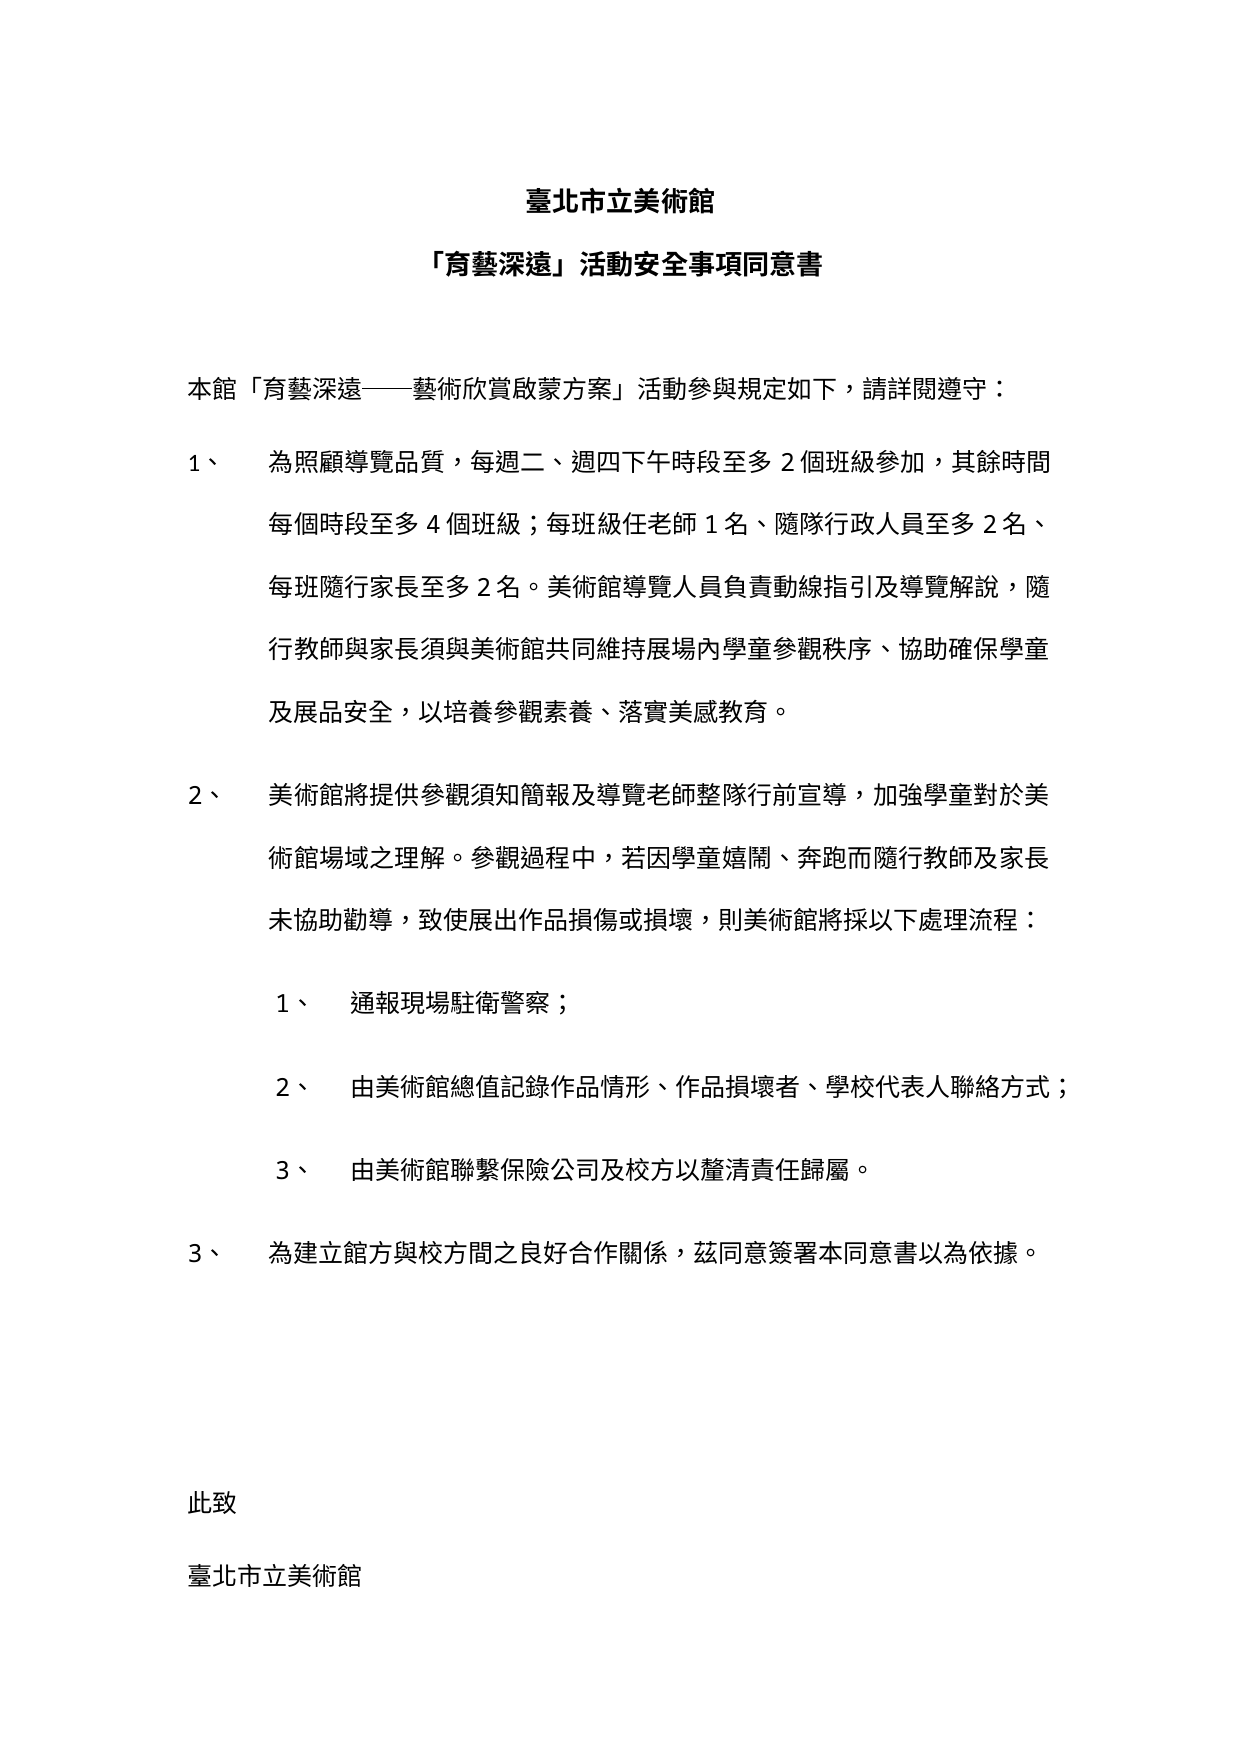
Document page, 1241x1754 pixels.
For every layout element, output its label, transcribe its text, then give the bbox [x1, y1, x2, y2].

list 由美術館總值記錄作品情形、作品損壞者、學校代表人聯絡方式； [275, 1044, 1053, 1106]
list 通報現場駐衛警察； [275, 960, 1053, 1023]
text 臺北市立美術館 [187, 158, 1053, 221]
text 此致 [187, 1460, 1053, 1523]
list 美術館將提供參觀須知簡報及導覽老師整隊行前宣導，加強學童對於美術館場域之理解。參觀過程中，若因學童嬉鬧、奔跑而隨行教師及家長未協助勸導，致使展出作品損傷或損壞，則美術館將採以下處理流程： [187, 752, 1053, 939]
text 本館「育藝深遠──藝術欣賞啟蒙方案」活動參與規定如下，請詳閱遵守： [187, 346, 1053, 408]
list 為建立館方與校方間之良好合作關係，茲同意簽署本同意書以為依據。 [187, 1210, 1053, 1273]
list 為照顧導覽品質，每週二、週四下午時段至多2個班級參加，其餘時間每個時段至多4個班級；每班級任老師1名、隨隊行政人員至多2名、每班隨行家長至多2名。美術館導覽人員負責動線指引及導覽解說，隨行教師與家長須與美術館共同維持展場內學童參觀秩序、協助確保學童及展品安全，以培養參觀素養、落實美感教育。 [187, 419, 1053, 731]
text 「育藝深遠」活動安全事項同意書 [187, 221, 1053, 283]
text 臺北市立美術館 [187, 1533, 1053, 1596]
list 由美術館聯繫保險公司及校方以釐清責任歸屬。 [275, 1127, 1053, 1189]
